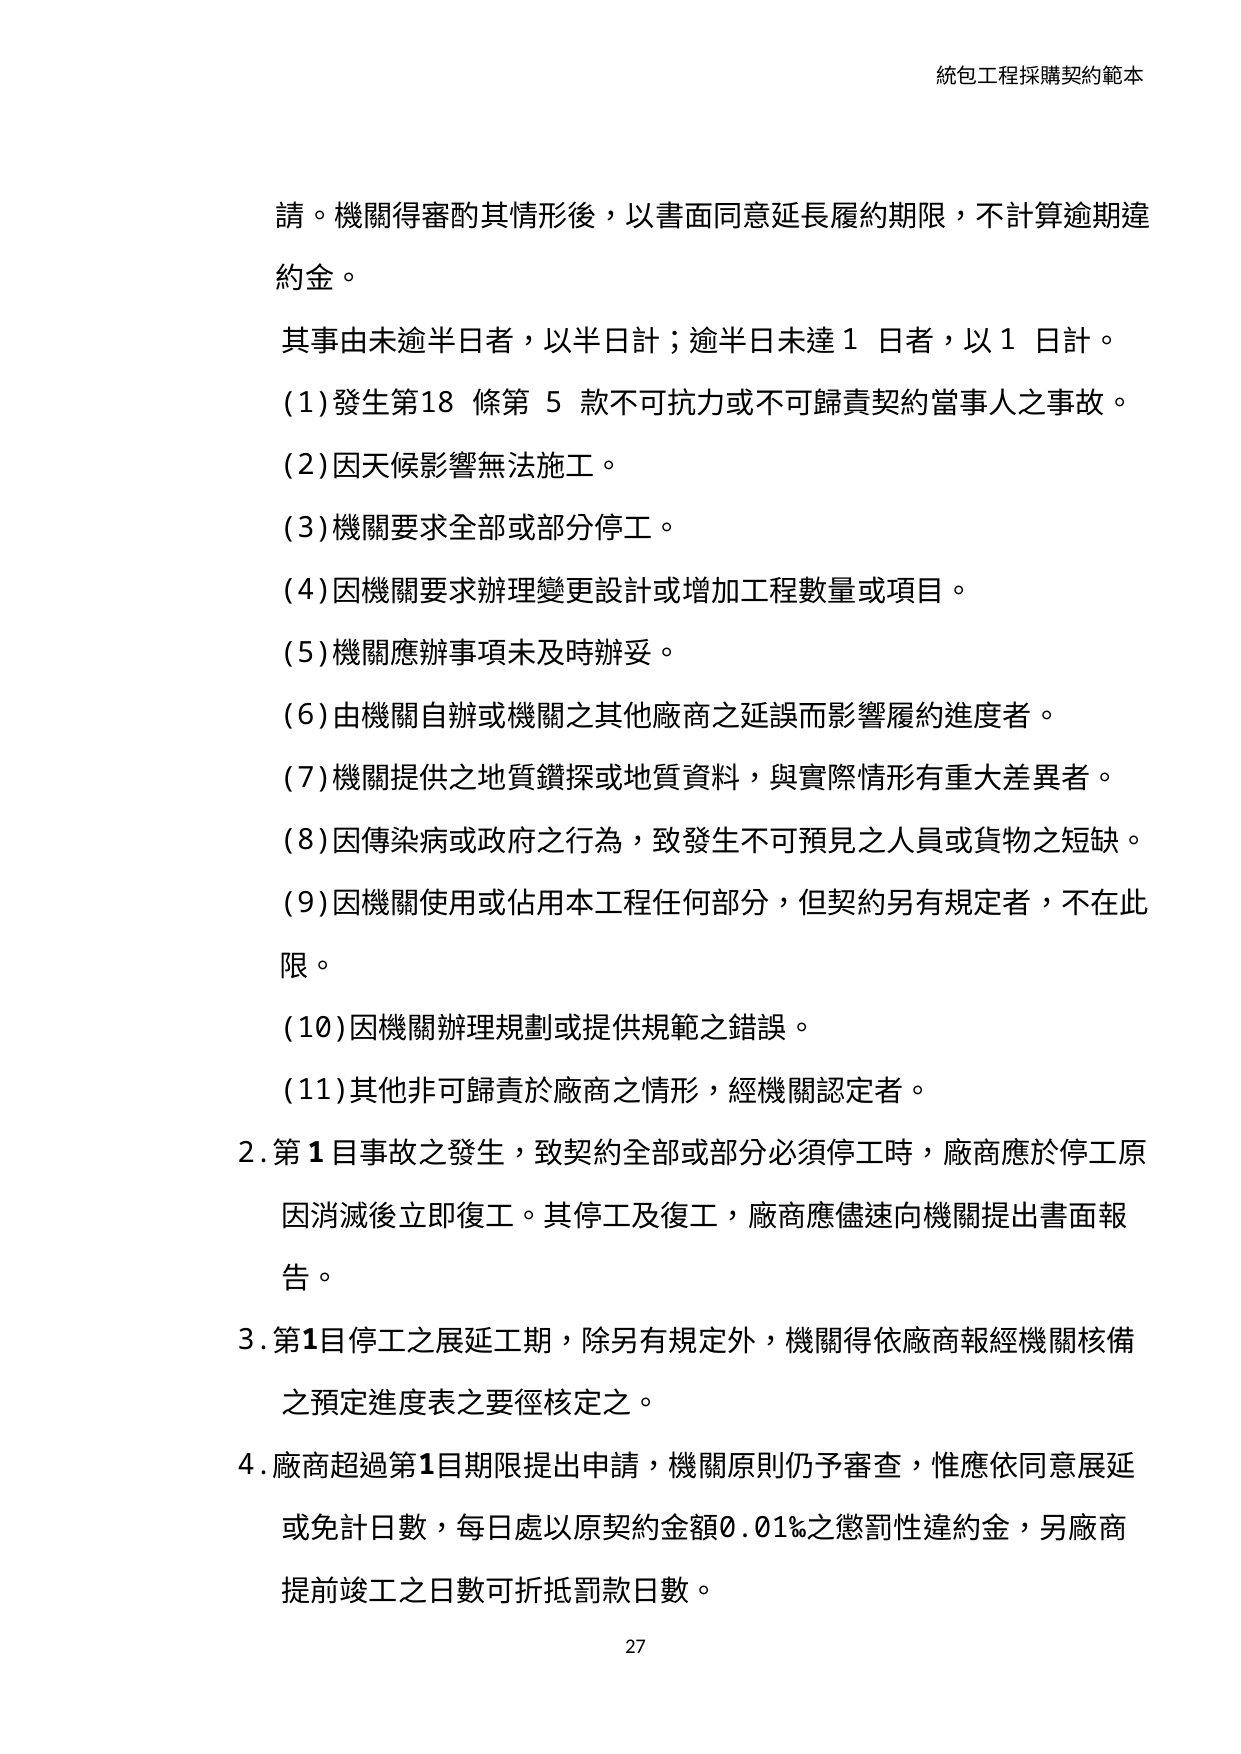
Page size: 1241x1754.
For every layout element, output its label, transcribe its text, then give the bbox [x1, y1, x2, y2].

table_cell [239, 609, 281, 672]
table_cell (8)因傳染病或政府之行為，致發生不可預見之人員或貨物之短缺。 [281, 797, 1166, 859]
table_cell (3)機關要求全部或部分停工。 [281, 484, 1166, 547]
table_cell [239, 984, 281, 1047]
table_cell [154, 422, 196, 484]
table_cell [196, 859, 239, 984]
table_cell [154, 172, 196, 359]
table_cell [239, 1047, 281, 1109]
table_cell [239, 734, 281, 797]
table_cell (1)發生第18 條第 5 款不可抗力或不可歸責契約當事人之事故。 [281, 359, 1166, 422]
table_cell [239, 422, 281, 484]
table_cell [239, 359, 281, 422]
table_cell [154, 1047, 196, 1109]
table_cell [196, 172, 239, 359]
table_cell [196, 734, 239, 797]
table_cell [239, 797, 281, 859]
table_cell [154, 859, 196, 984]
table_cell (11)其他非可歸責於廠商之情形，經機關認定者。 [281, 1047, 1166, 1109]
table_cell [196, 609, 239, 672]
table_cell (4)因機關要求辦理變更設計或增加工程數量或項目。 [281, 547, 1166, 609]
table_cell [154, 484, 196, 547]
table_cell [196, 797, 239, 859]
table_cell 請。機關得審酌其情形後，以書面同意延長履約期限，不計算逾期違約金。 其事由未逾半日者，以半日計；逾半日未達1 日者，以1 日計。 [239, 172, 1166, 359]
table_cell (7)機關提供之地質鑽探或地質資料，與實際情形有重大差異者。 [281, 734, 1166, 797]
table_cell [196, 484, 239, 547]
table_cell [196, 984, 239, 1047]
table_cell [196, 1297, 239, 1422]
table_cell [239, 859, 281, 984]
table_cell [154, 984, 196, 1047]
table_cell (2)因天候影響無法施工。 [281, 422, 1166, 484]
table_cell (10)因機關辦理規劃或提供規範之錯誤。 [281, 984, 1166, 1047]
table_cell [154, 1109, 196, 1297]
table_cell [239, 484, 281, 547]
table_cell 4.廠商超過第1目期限提出申請，機關原則仍予審查，惟應依同意展延或免計日數，每日處以原契約金額0.01‰之懲罰性違約金，另廠商提前竣工之日數可折抵罰款日數。 [239, 1422, 1166, 1609]
table_cell [239, 547, 281, 609]
table_cell [196, 672, 239, 734]
table_cell [154, 547, 196, 609]
table_cell [154, 609, 196, 672]
table_cell [154, 1297, 196, 1422]
table_cell [154, 1422, 196, 1609]
table_cell 2.第1目事故之發生，致契約全部或部分必須停工時，廠商應於停工原因消滅後立即復工。其停工及復工，廠商應儘速向機關提出書面報告。 [239, 1109, 1166, 1297]
table_cell [196, 1047, 239, 1109]
table_cell [154, 734, 196, 797]
table_cell 3.第1目停工之展延工期，除另有規定外，機關得依廠商報經機關核備之預定進度表之要徑核定之。 [239, 1297, 1166, 1422]
table_cell (9)因機關使用或佔用本工程任何部分，但契約另有規定者，不在此限。 [281, 859, 1166, 984]
table_cell [196, 1109, 239, 1297]
table_cell [154, 797, 196, 859]
table_cell (6)由機關自辦或機關之其他廠商之延誤而影響履約進度者。 [281, 672, 1166, 734]
table_cell [239, 672, 281, 734]
table_cell [154, 672, 196, 734]
table_cell [196, 547, 239, 609]
table_cell (5)機關應辦事項未及時辦妥。 [281, 609, 1166, 672]
table_cell [154, 359, 196, 422]
table_cell [196, 422, 239, 484]
table_cell [196, 359, 239, 422]
table_cell [196, 1422, 239, 1609]
